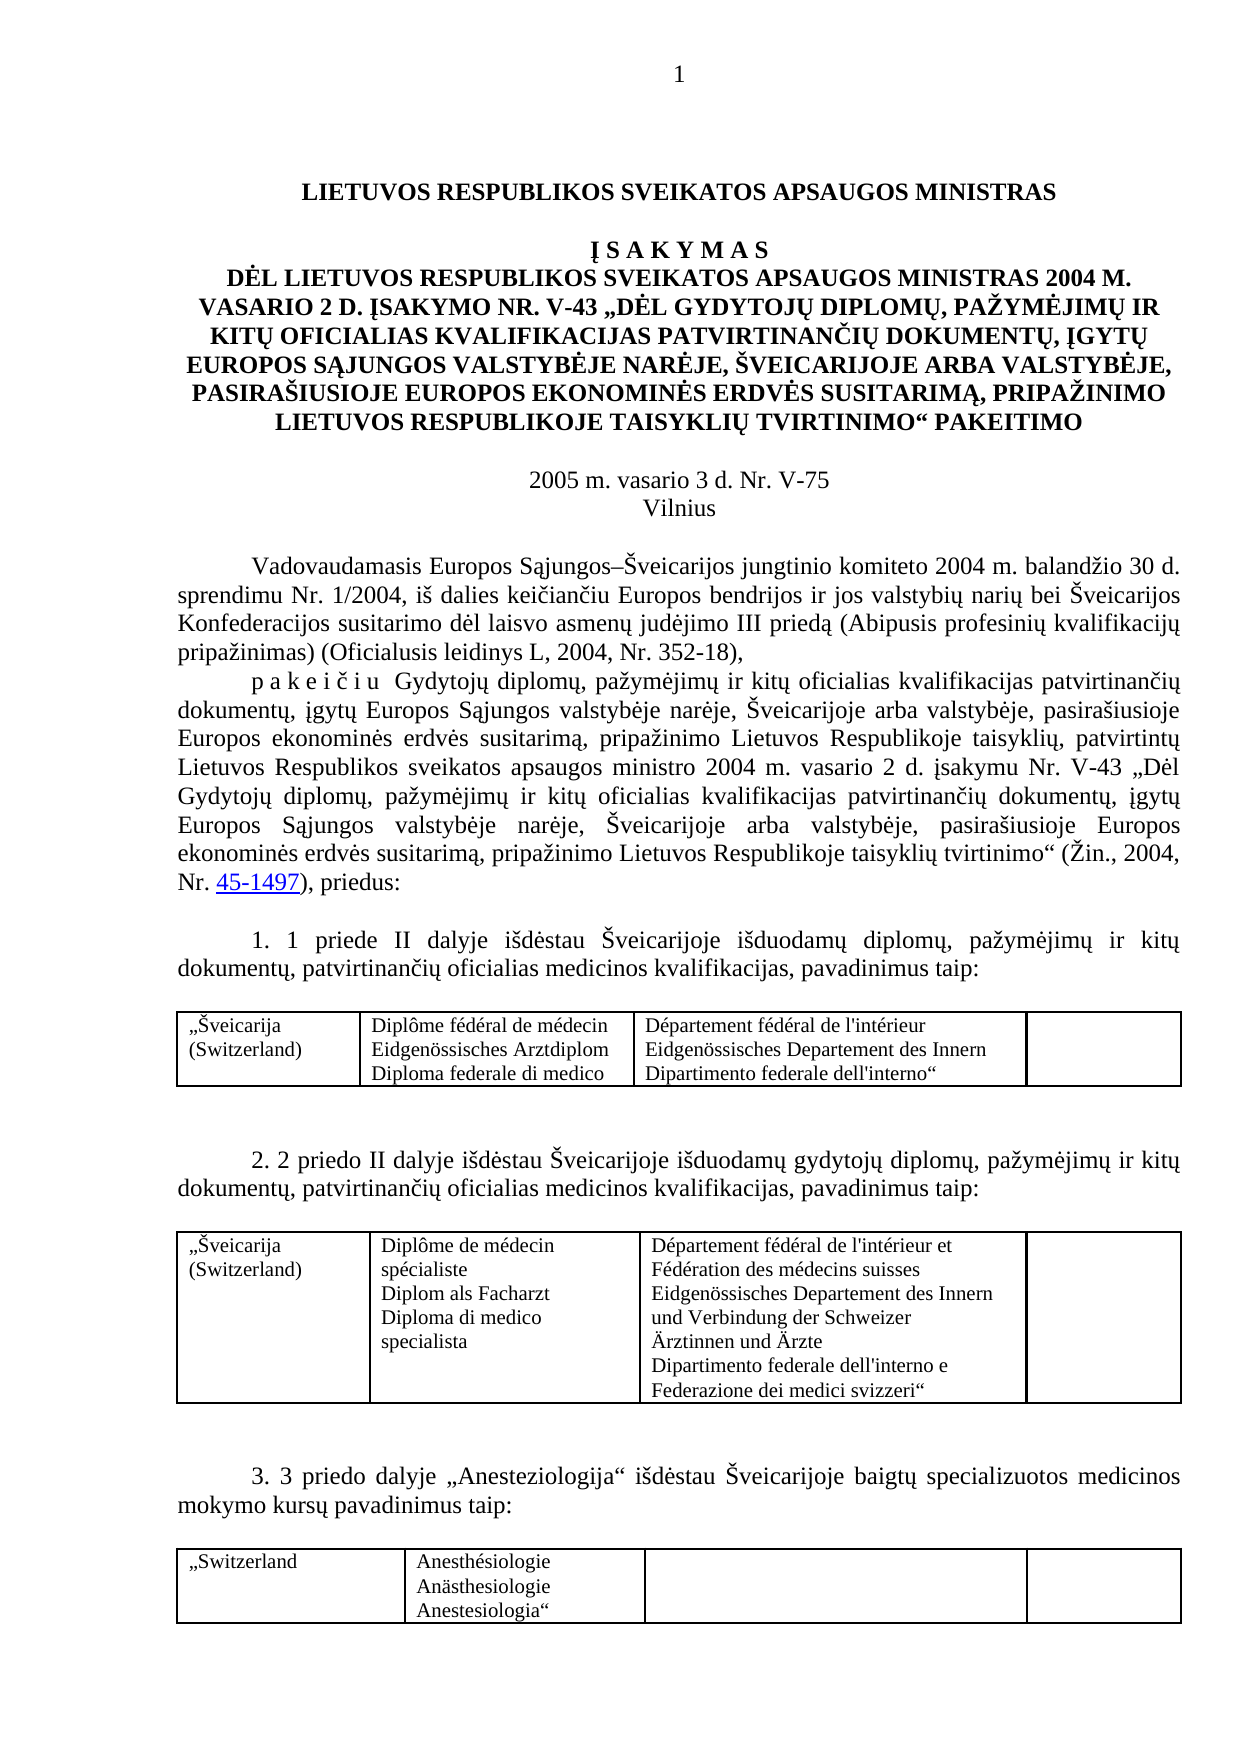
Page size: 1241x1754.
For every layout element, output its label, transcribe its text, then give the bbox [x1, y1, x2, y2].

table_header [646, 1550, 1026, 1622]
text DĖL LIETUVOS RESPUBLIKOS SVEIKATOS APSAUGOS MINISTRAS 2004 M. VASARIO 2 D. ĮSAKYMO NR. V-43 „DĖL GYDYTOJŲ DIPLOMŲ, PAŽYMĖJIMŲ IR KITŲ OFICIALIAS KVALIFIKACIJAS PATVIRTINANČIŲ DOKUMENTŲ, ĮGYTŲ EUROPOS SĄJUNGOS VALSTYBĖJE NARĖJE, ŠVEICARIJOJE ARBA VALSTYBĖJE, PASIRAŠIUSIOJE EUROPOS EKONOMINĖS ERDVĖS SUSITARIMĄ, PRIPAŽINIMO LIETUVOS RESPUBLIKOJE TAISYKLIŲ TVIRTINIMO“ PAKEITIMO [177, 263, 1181, 436]
table_header Diplôme de médecin spécialiste Diplom als Facharzt Diploma di medico specialista [371, 1233, 639, 1402]
table_header Département fédéral de l'intérieur et Fédération des médecins suisses Eidgenössisches Departement des Innern und Verbindung der Schweizer Ärztinnen und Ärzte Dipartimento federale dell'interno e Federazione dei medici svizzeri“ [641, 1233, 1025, 1402]
table_header [1028, 1233, 1180, 1402]
text 1. 1 priede II dalyje išdėstau Šveicarijoje išduodamų diplomų, pažymėjimų ir kitų dokumentų, patvirtinančių oficialias medicinos kvalifikacijas, pavadinimus taip: [177, 925, 1181, 982]
text LIETUVOS RESPUBLIKOS SVEIKATOS APSAUGOS MINISTRAS [177, 177, 1181, 206]
text Į S A K Y M A S [177, 235, 1181, 263]
table_header [1028, 1013, 1180, 1085]
text Vilnius [177, 493, 1181, 522]
table_header „Switzerland [178, 1550, 404, 1622]
table_header [1028, 1550, 1180, 1622]
text Vadovaudamasis Europos Sąjungos–Šveicarijos jungtinio komiteto 2004 m. balandžio 30 d. sprendimu Nr. 1/2004, iš dalies keičiančiu Europos bendrijos ir jos valstybių narių bei Šveicarijos Konfederacijos susitarimo dėl laisvo asmenų judėjimo III priedą (Abipusis profesinių kvalifikacijų pripažinimas) (Oficialusis leidinys L, 2004, Nr. 352-18), [177, 551, 1181, 666]
table_header Département fédéral de l'intérieur Eidgenössisches Departement des Innern Dipartimento federale dell'interno“ [635, 1013, 1025, 1085]
text 2005 m. vasario 3 d. Nr. V-75 [177, 465, 1181, 493]
text pakeičiu Gydytojų diplomų, pažymėjimų ir kitų oficialias kvalifikacijas patvirtinančių dokumentų, įgytų Europos Sąjungos valstybėje narėje, Šveicarijoje arba valstybėje, pasirašiusioje Europos ekonominės erdvės susitarimą, pripažinimo Lietuvos Respublikoje taisyklių, patvirtintų Lietuvos Respublikos sveikatos apsaugos ministro 2004 m. vasario 2 d. įsakymu Nr. V-43 „Dėl Gydytojų diplomų, pažymėjimų ir kitų oficialias kvalifikacijas patvirtinančių dokumentų, įgytų Europos Sąjungos valstybėje narėje, Šveicarijoje arba valstybėje, pasirašiusioje Europos ekonominės erdvės susitarimą, pripažinimo Lietuvos Respublikoje taisyklių tvirtinimo“ (Žin., 2004, Nr. 45-1497), priedus: [177, 666, 1181, 896]
table_header Diplôme fédéral de médecin Eidgenössisches Arztdiplom Diploma federale di medico [361, 1013, 633, 1085]
table_header Anesthésiologie Anästhesiologie Anestesiologia“ [406, 1550, 644, 1622]
text 2. 2 priedo II dalyje išdėstau Šveicarijoje išduodamų gydytojų diplomų, pažymėjimų ir kitų dokumentų, patvirtinančių oficialias medicinos kvalifikacijas, pavadinimus taip: [177, 1145, 1181, 1202]
text 3. 3 priedo dalyje „Anesteziologija“ išdėstau Šveicarijoje baigtų specializuotos medicinos mokymo kursų pavadinimus taip: [177, 1461, 1181, 1519]
table_header „Šveicarija (Switzerland) [178, 1013, 359, 1085]
table_header „Šveicarija (Switzerland) [178, 1233, 369, 1402]
